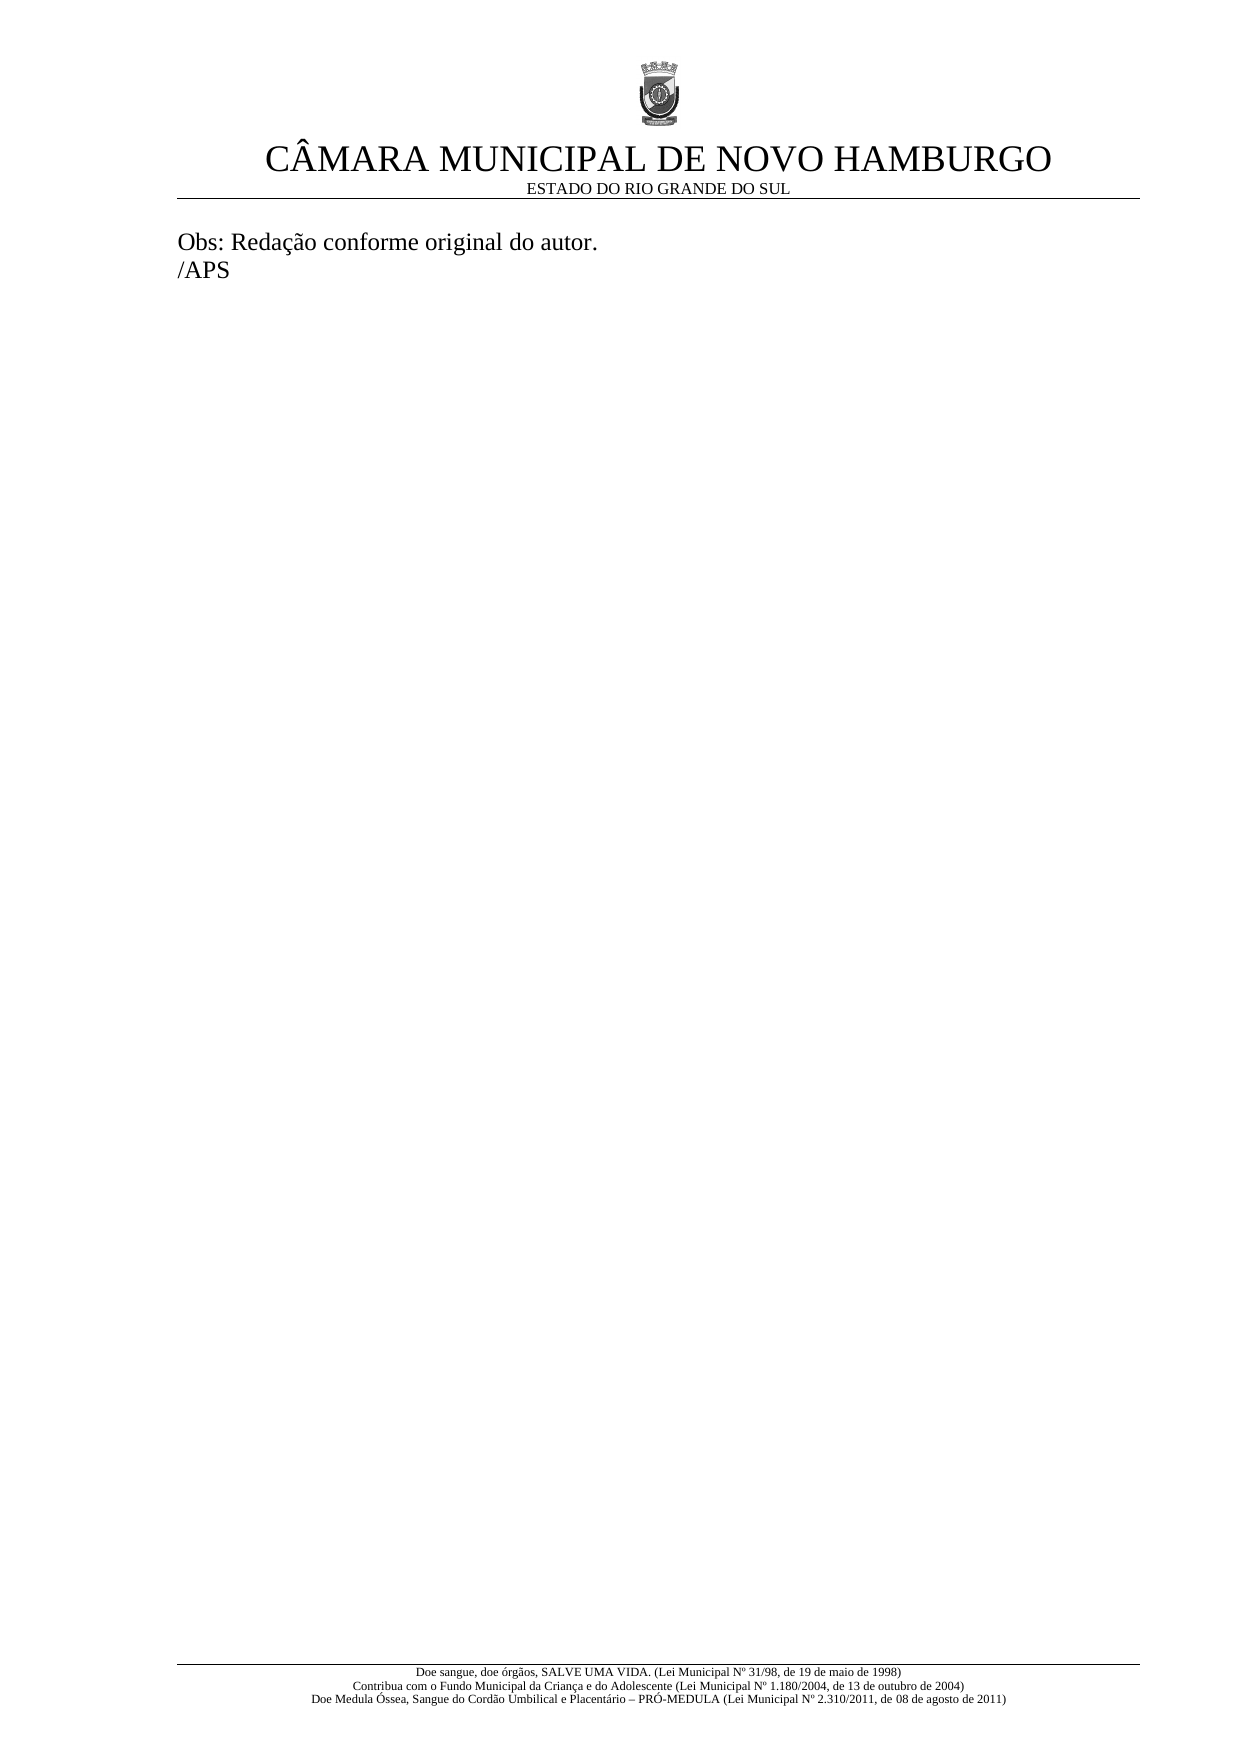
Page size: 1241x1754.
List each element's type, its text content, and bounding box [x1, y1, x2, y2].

text Obs: Redação conforme original do autor. [177, 228, 1140, 256]
text /APS [177, 256, 1140, 284]
